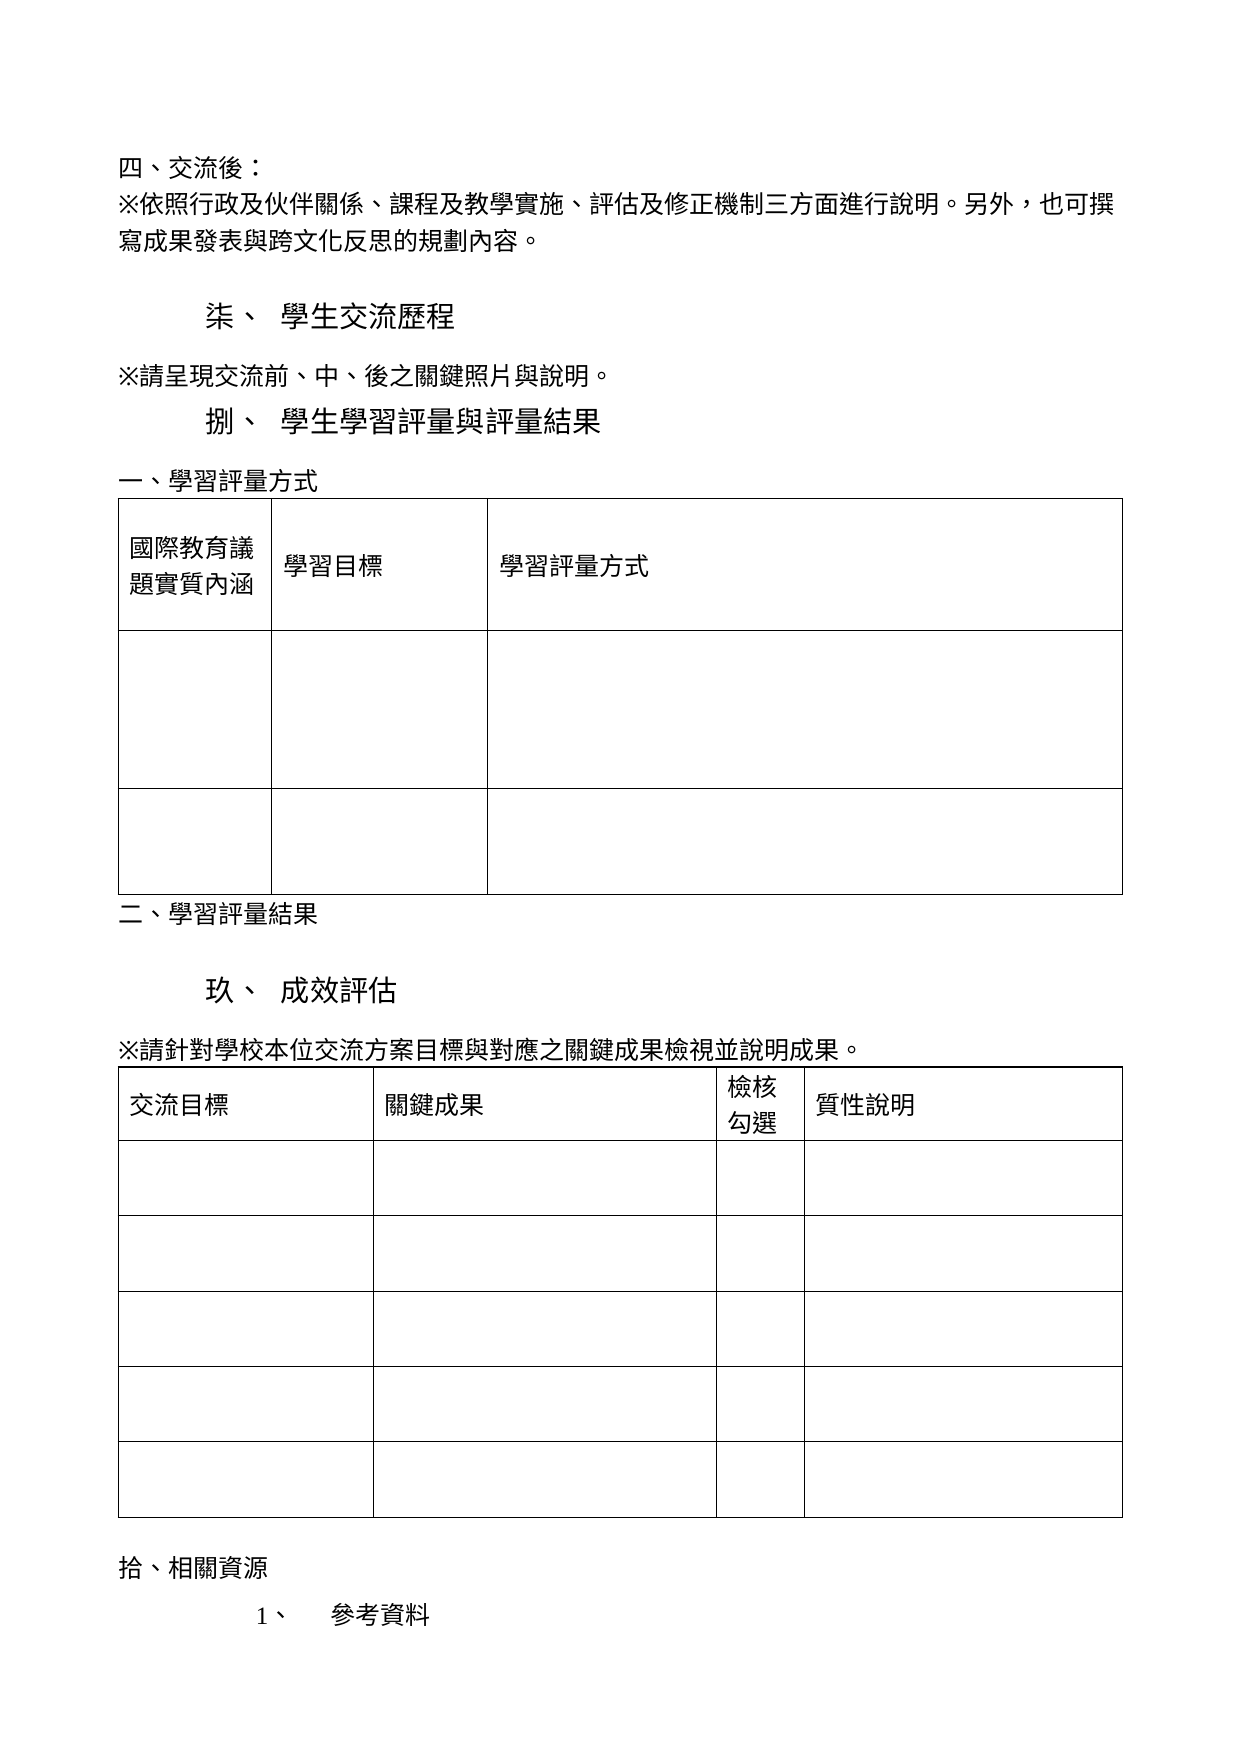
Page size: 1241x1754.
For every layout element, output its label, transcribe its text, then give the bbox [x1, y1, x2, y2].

list 參考資料 [256, 1584, 1122, 1634]
table_cell [119, 631, 271, 788]
table_cell [805, 1292, 1122, 1366]
table_header 關鍵成果 [374, 1068, 716, 1140]
table_cell [805, 1367, 1122, 1441]
table_cell [805, 1216, 1122, 1291]
table_header 學習評量方式 [488, 499, 1122, 630]
table_cell [805, 1442, 1122, 1517]
table_cell [119, 1216, 373, 1291]
table_cell [272, 789, 487, 894]
table_cell [119, 1292, 373, 1366]
table_cell [488, 789, 1122, 894]
list 學生交流歷程 [206, 288, 1122, 338]
table_cell [374, 1292, 716, 1366]
table_cell [119, 789, 271, 894]
table_cell [805, 1141, 1122, 1215]
text ※請呈現交流前、中、後之關鍵照片與說明。 [118, 357, 1122, 393]
table_cell [717, 1292, 804, 1366]
table_cell [374, 1442, 716, 1517]
text 四、交流後： [118, 149, 1122, 185]
text ※依照行政及伙伴關係、課程及教學實施、評估及修正機制三方面進行說明。另外，也可撰寫成果發表與跨文化反思的規劃內容。 [118, 185, 1122, 257]
table_header 檢核勾選 [717, 1068, 804, 1140]
table_cell [119, 1141, 373, 1215]
table_header 交流目標 [119, 1068, 373, 1140]
table_cell [374, 1216, 716, 1291]
table_cell [488, 631, 1122, 788]
table_cell [374, 1141, 716, 1215]
list 成效評估 [206, 961, 1122, 1011]
table_cell [119, 1367, 373, 1441]
table_header 學習目標 [272, 499, 487, 630]
table_cell [272, 631, 487, 788]
table_header 國際教育議題實質內涵 [119, 499, 271, 630]
table_cell [717, 1216, 804, 1291]
table_header 質性說明 [805, 1068, 1122, 1140]
text 二、學習評量結果 [118, 895, 1122, 931]
list 學生學習評量與評量結果 [206, 393, 1122, 443]
text 拾、相關資源 [118, 1548, 1122, 1584]
table_cell [717, 1367, 804, 1441]
table_cell [119, 1442, 373, 1517]
table_cell [717, 1141, 804, 1215]
text 一、學習評量方式 [118, 462, 1122, 498]
text ※請針對學校本位交流方案目標與對應之關鍵成果檢視並說明成果。 [118, 1030, 1122, 1066]
table_cell [717, 1442, 804, 1517]
table_cell [374, 1367, 716, 1441]
